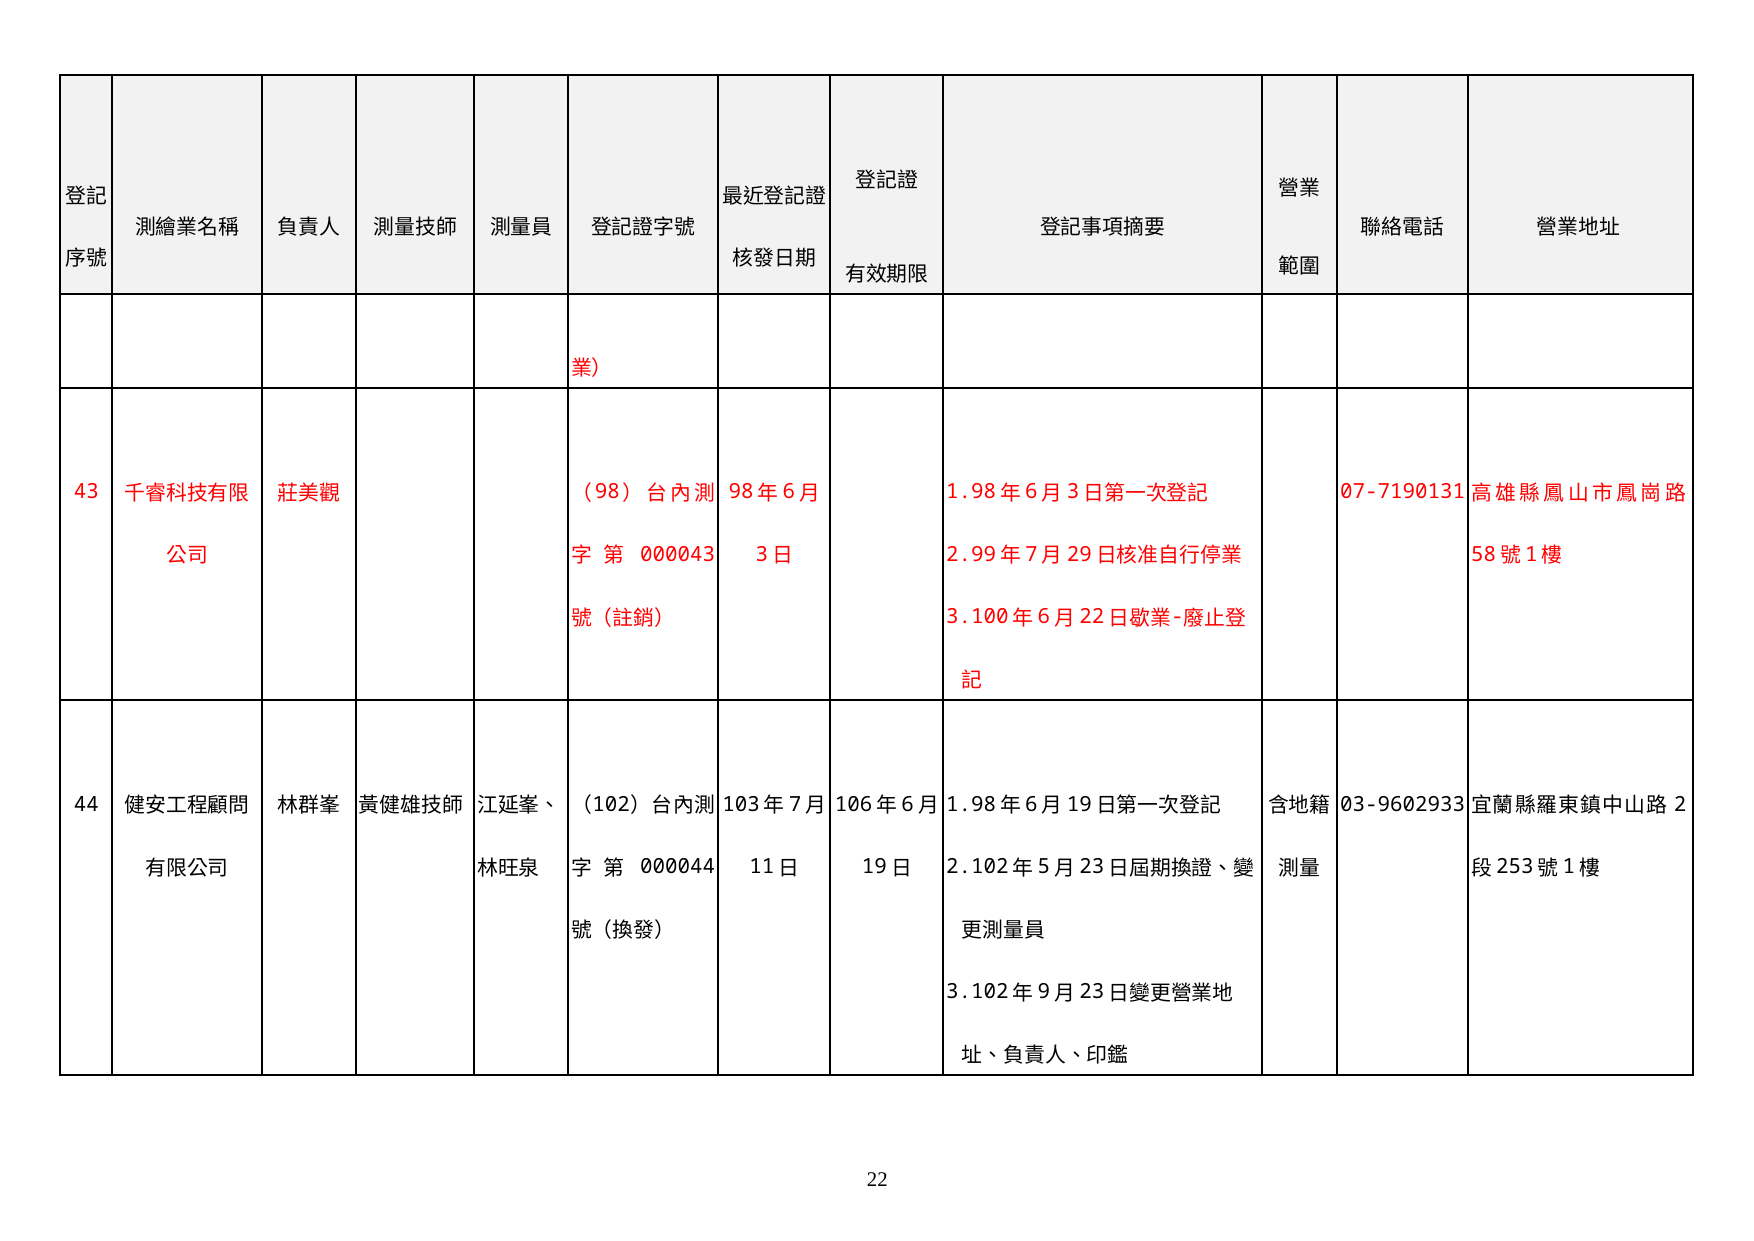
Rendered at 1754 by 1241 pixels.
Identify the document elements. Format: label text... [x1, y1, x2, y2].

table_header 營業地址 [1469, 76, 1692, 293]
table_header 登記事項摘要 [944, 76, 1261, 293]
table_cell 千睿科技有限公司 [113, 389, 261, 699]
table_cell （102）台內測字第000044號（換發） [569, 701, 717, 1074]
table_header 登記序號 [61, 76, 111, 293]
table_cell [263, 295, 355, 387]
table_header 營業 範圍 [1263, 76, 1336, 293]
table_cell [831, 389, 942, 699]
table_cell [357, 389, 473, 699]
table_cell 健安工程顧問有限公司 [113, 701, 261, 1074]
table_cell [61, 295, 111, 387]
table_cell 1.98年6月19日第一次登記 2.102年5月23日屆期換證、變更測量員 3.102年9月23日變更營業地址、負責人、印鑑 [944, 701, 1261, 1074]
table_cell 03-9602933 [1338, 701, 1467, 1074]
table_cell [1263, 389, 1336, 699]
table_header 登記證 有效期限 [831, 76, 942, 293]
table_cell [475, 389, 567, 699]
table_cell 44 [61, 701, 111, 1074]
table_cell 103年7月11日 [719, 701, 829, 1074]
table_cell 高雄縣鳳山市鳳崗路58號1樓 [1469, 389, 1692, 699]
table_cell 1.98年6月3日第一次登記 2.99年7月29日核准自行停業 3.100年6月22日歇業-廢止登記 [944, 389, 1261, 699]
table_cell 江延峯、林旺泉 [475, 701, 567, 1074]
table_header 登記證字號 [569, 76, 717, 293]
table_header 測繪業名稱 [113, 76, 261, 293]
table_cell [1263, 295, 1336, 387]
table_cell [944, 295, 1261, 387]
table_header 測量員 [475, 76, 567, 293]
table_header 聯絡電話 [1338, 76, 1467, 293]
table_cell 莊美觀 [263, 389, 355, 699]
table_cell 43 [61, 389, 111, 699]
table_cell 106年6月19日 [831, 701, 942, 1074]
table_cell [1469, 295, 1692, 387]
table_cell 林群峯 [263, 701, 355, 1074]
table_cell （98）台內測字第000043號（註銷） [569, 389, 717, 699]
table_cell 07-7190131 [1338, 389, 1467, 699]
table_cell [113, 295, 261, 387]
table_cell [719, 295, 829, 387]
table_cell 黃健雄技師 [357, 701, 473, 1074]
table_cell [1338, 295, 1467, 387]
table_cell [831, 295, 942, 387]
table_cell 98年6月3日 [719, 389, 829, 699]
table_header 最近登記證核發日期 [719, 76, 829, 293]
table_cell 含地籍測量 [1263, 701, 1336, 1074]
table_cell 宜蘭縣羅東鎮中山路2段253號1樓 [1469, 701, 1692, 1074]
table_cell [357, 295, 473, 387]
table_cell [475, 295, 567, 387]
table_header 測量技師 [357, 76, 473, 293]
table_cell 業） [569, 295, 717, 387]
table_header 負責人 [263, 76, 355, 293]
